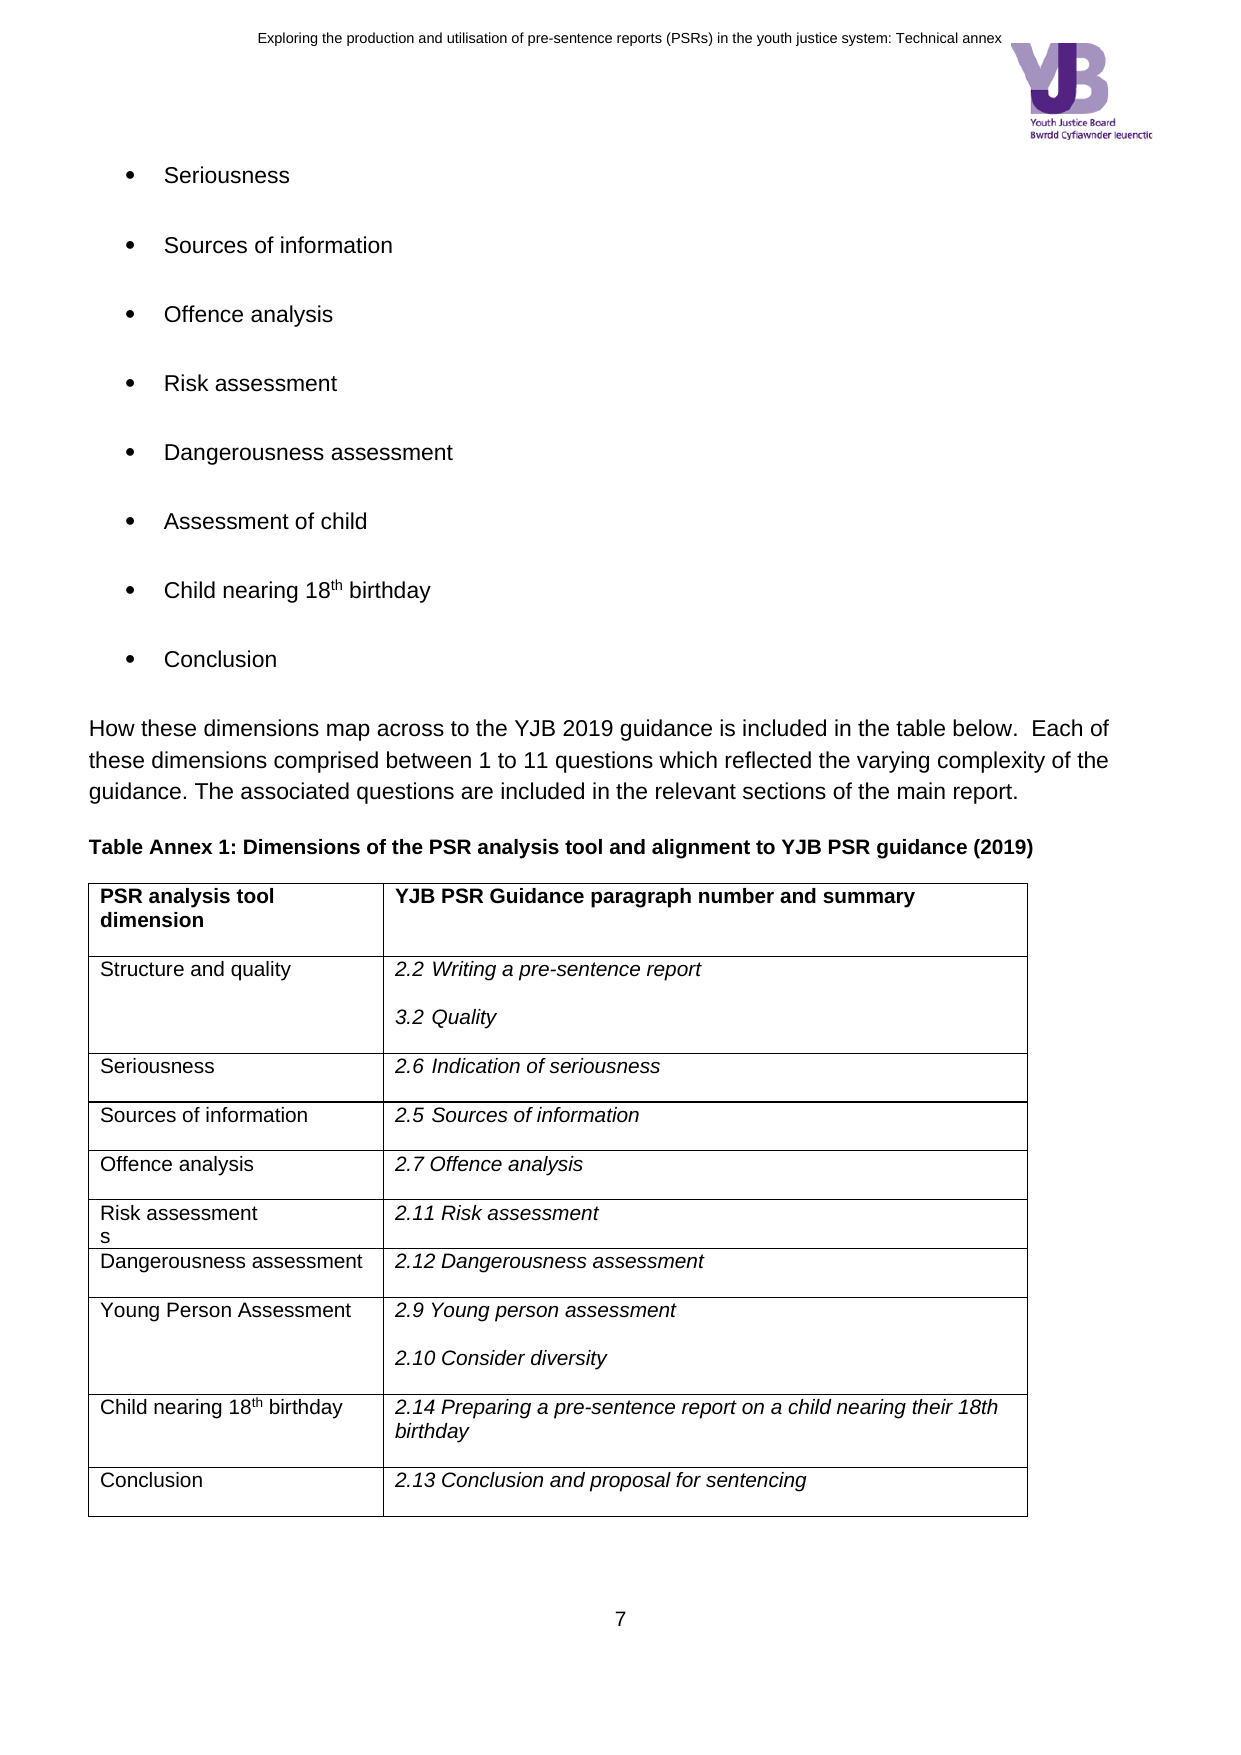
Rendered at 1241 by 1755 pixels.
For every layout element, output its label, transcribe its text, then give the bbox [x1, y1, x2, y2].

table_cell 2.11 Risk assessment [384, 1200, 1027, 1248]
table_cell 2.7 Offence analysis [384, 1151, 1027, 1199]
text How these dimensions map across to the YJB 2019 guidance is included in the table below. Each of these dimensions comprised between 1 to 11 questions which reflected the varying complexity of the guidance. The associated questions are included in the relevant sections of the main report. [89, 715, 1152, 804]
table_cell 2.5 Sources of information [384, 1103, 1027, 1150]
table_header PSR analysis tool dimension [89, 884, 383, 956]
table_cell Seriousness [89, 1054, 383, 1101]
list Child nearing 18th birthday [126, 577, 1152, 603]
list Risk assessment [126, 370, 1152, 396]
table_cell Sources of information [89, 1103, 383, 1150]
table_cell Child nearing 18th birthday [89, 1395, 383, 1467]
table_cell 2.12 Dangerousness assessment [384, 1249, 1027, 1297]
table_cell Conclusion [89, 1468, 383, 1516]
table_cell 2.14 Preparing a pre-sentence report on a child nearing their 18th birthday [384, 1395, 1027, 1467]
list Dangerousness assessment [126, 439, 1152, 465]
list Seriousness [126, 162, 1152, 189]
table_cell Structure and quality [89, 957, 383, 1052]
table_cell 2.9 Young person assessment 2.10 Consider diversity [384, 1298, 1027, 1394]
list Conclusion [126, 646, 1152, 672]
table_cell Dangerousness assessment [89, 1249, 383, 1297]
table_cell Risk assessment s [89, 1200, 383, 1248]
table_cell Young Person Assessment [89, 1298, 383, 1394]
table_header YJB PSR Guidance paragraph number and summary [384, 884, 1027, 956]
table_cell 2.6 Indication of seriousness [384, 1054, 1027, 1101]
table_cell 2.2 Writing a pre-sentence report 3.2 Quality [384, 957, 1027, 1052]
text Table Annex 1: Dimensions of the PSR analysis tool and alignment to YJB PSR guidance (2019) [89, 835, 1152, 859]
list Sources of information [126, 232, 1152, 258]
table_cell Offence analysis [89, 1151, 383, 1199]
table_cell 2.13 Conclusion and proposal for sentencing [384, 1468, 1027, 1516]
list Offence analysis [126, 301, 1152, 327]
list Assessment of child [126, 508, 1152, 534]
